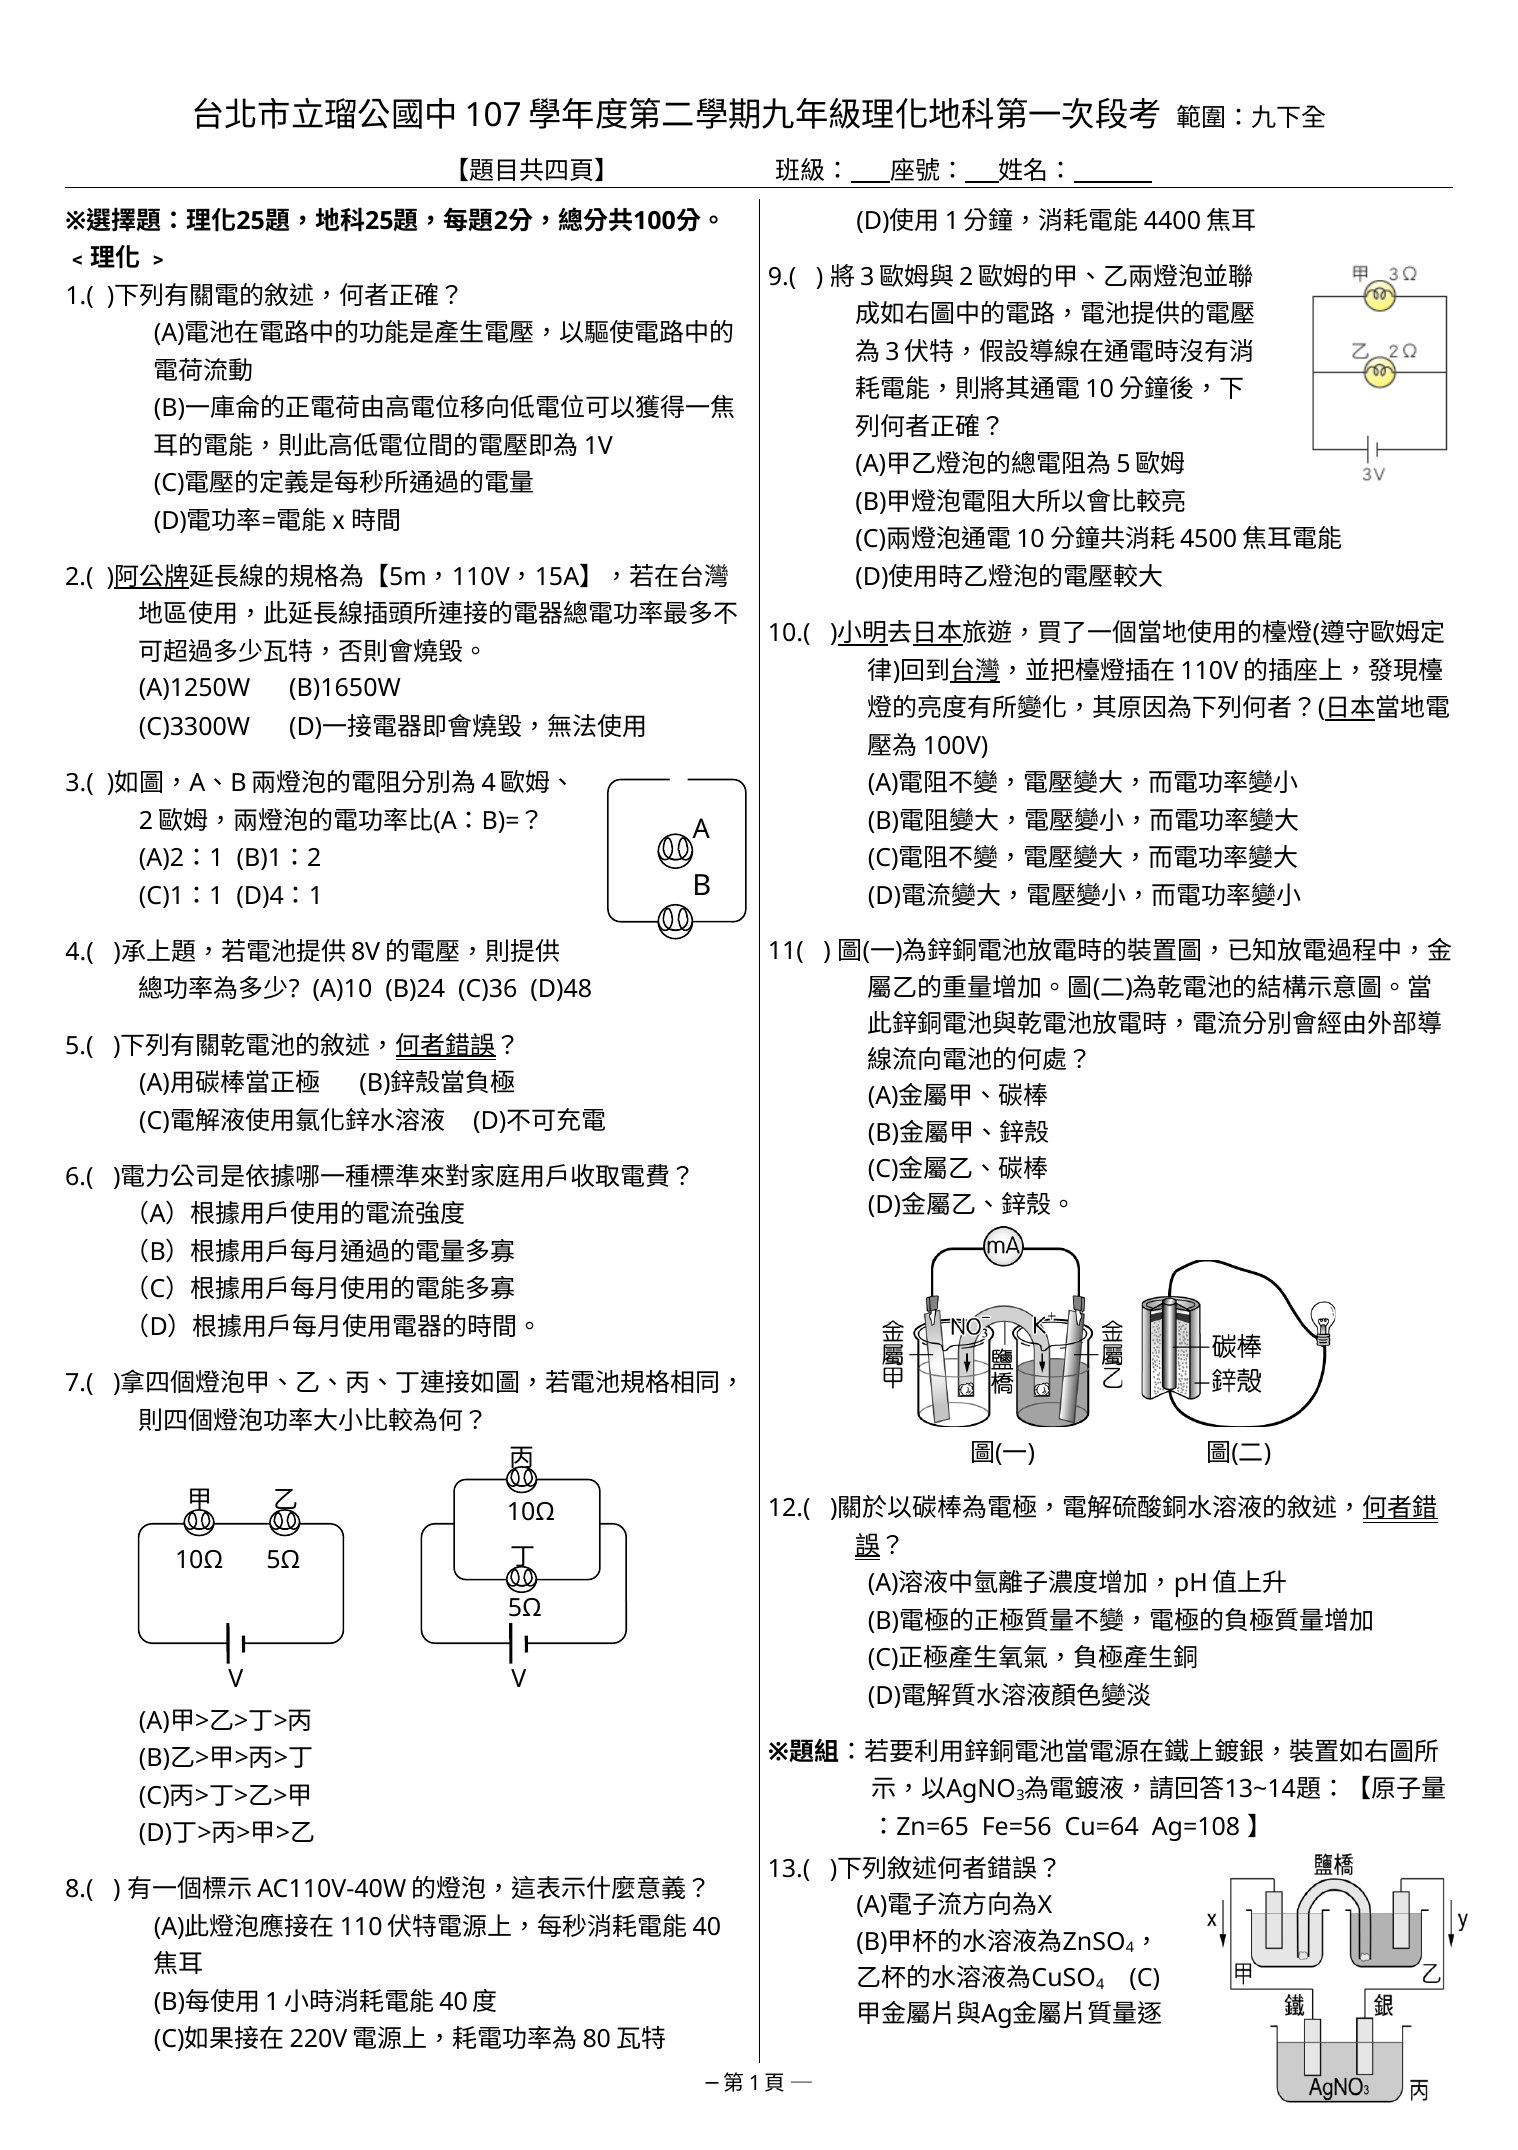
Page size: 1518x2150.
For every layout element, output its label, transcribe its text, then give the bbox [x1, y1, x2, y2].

text (C)電解液使用氯化鋅水溶液 (D)不可充電 [139, 1099, 750, 1137]
text （A）根據用戶使用的電流強度 [124, 1193, 750, 1231]
table_header 台北市立瑠公國中107學年度第二學期九年級理化地科第一次段考 範圍：九下全 【題目共四頁】 班級： 座號： 姓名： [65, 75, 1452, 187]
table_cell [65, 188, 1452, 199]
table_header [874, 1221, 1131, 1427]
text 8.( ) 有一個標示AC110V-40W的燈泡，這表示什麼意義？ (A)此燈泡應接在110伏特電源上，每秒消耗電能40焦耳 (B)每使用1小時消耗電能40度 (C)如果接在220V電源上，耗電功率為80瓦特 [65, 1868, 750, 2056]
table_header [1131, 1221, 1346, 1427]
text 13.( )下列敘述何者錯誤？ (A)電子流方向為X (B)甲杯的水溶液為ZnSO4，乙杯的水溶液為CuSO4 (C)甲金屬片與Ag金屬片質量逐 [767, 1848, 1203, 2030]
text (B)電極的正極質量不變，電極的負極質量增加 [868, 1599, 1453, 1637]
text 6.( )電力公司是依據哪一種標準來對家庭用戶收取電費？ [65, 1156, 750, 1193]
table_cell 圖(二) [1131, 1427, 1346, 1468]
text 7.( )拿四個燈泡甲、乙、丙、丁連接如圖，若電池規格相同，則四個燈泡功率大小比較為何？ (A)甲>乙>丁>丙 (B)乙>甲>丙>丁 (C)丙>丁>乙>甲 (D)丁>丙>甲>乙 [65, 1362, 750, 1849]
text ※題組：若要利用鋅銅電池當電源在鐵上鍍銀，裝置如右圖所示，以AgNO3為電鍍液，請回答13~14題：【原子量：Zn=65 Fe=56 Cu=64 Ag=108 】 [768, 1731, 1453, 1843]
text ※選擇題：理化25題，地科25題，每題2分，總分共100分。 [65, 199, 750, 237]
text 3.( )如圖，A、B兩燈泡的電阻分別為4歐姆、2歐姆，兩燈泡的電功率比(A：B)=？ (A)2：1 (B)1：2 (C)1：1 (D)4：1 [65, 762, 669, 912]
table_cell 圖(一) [874, 1427, 1131, 1468]
picture [1141, 1260, 1336, 1427]
text 2.( )阿公牌延長線的規格為【5m，110V，15A】，若在台灣地區使用，此延長線插頭所連接的電器總電功率最多不可超過多少瓦特，否則會燒毀。 (A)1250W (B)1650W (C)3300W (D)一接電器即會燒毀，無法使用 [65, 556, 750, 743]
text (C)正極產生氧氣，負極產生銅 [868, 1637, 1453, 1674]
text (A)用碳棒當正極 (B)鋅殼當負極 [139, 1062, 750, 1099]
text ﹤理化 ﹥ [65, 237, 750, 274]
text 12.( )關於以碳棒為電極，電解硫酸銅水溶液的敘述，何者錯誤？ [768, 1487, 1453, 1562]
picture [1203, 1845, 1475, 2113]
text 10.( )小明去日本旅遊，買了一個當地使用的檯燈(遵守歐姆定律)回到台灣，並把檯燈插在110V的插座上，發現檯燈的亮度有所變化，其原因為下列何者？(日本當地電壓為100V) (A)電阻不變，電壓變大，而電功率變小 (B)電阻變大，電壓變小，而電功率變大 (C)電阻不變，電壓變大，而電功率變大 (D)電流變大，電壓變小，而電功率變小 [768, 612, 1453, 912]
text （D）根據用戶每月使用電器的時間。 [124, 1306, 750, 1343]
text 4.( )承上題，若電池提供8V的電壓，則提供總功率為多少? (A)10 (B)24 (C)36 (D)48 [65, 931, 750, 1006]
text （B）根據用戶每月通過的電量多寡 [124, 1231, 750, 1268]
text 1.( )下列有關電的敘述，何者正確？ (A)電池在電路中的功能是產生電壓，以驅使電路中的電荷流動 (B)一庫侖的正電荷由高電位移向低電位可以獲得一焦耳的電能，則此高低電位間的電壓即為1V (C)電壓的定義是每秒所通過的電量 (D)電功率=電能ⅹ時間 [65, 274, 750, 537]
picture [882, 1226, 1123, 1427]
text (A)溶液中氫離子濃度增加，pH值上升 [868, 1562, 1453, 1599]
text (D)使用1分鐘，消耗電能4400焦耳 [768, 199, 1453, 237]
text 5.( )下列有關乾電池的敘述，何者錯誤？ [65, 1024, 750, 1062]
text （C）根據用戶每月使用的電能多寡 [124, 1268, 750, 1306]
text (D)電解質水溶液顏色變淡 [868, 1674, 1453, 1712]
text 3.( )如圖，A、B兩燈泡的電阻分別為4歐姆、2歐姆，兩燈泡的電功率比(A：B)=？ (A)2：1 (B)1：2 (C)1：1 (D)4：1 [688, 762, 750, 912]
text 11( ) 圖(一)為鋅銅電池放電時的裝置圖，已知放電過程中，金屬乙的重量增加。圖(二)為乾電池的結構示意圖。當此鋅銅電池與乾電池放電時，電流分別會經由外部導線流向電池的何處？ (A)金屬甲、碳棒 (B)金屬甲、鋅殼 (C)金屬乙、碳棒 (D)金屬乙、鋅殼。 [768, 931, 1453, 1221]
text 9.( ) 將3歐姆與2歐姆的甲、乙兩燈泡並聯成如右圖中的電路，電池提供的電壓為3伏特，假設導線在通電時沒有消耗電能，則將其通電10分鐘後，下列何者正確？ (A)甲乙燈泡的總電阻為5歐姆 (B)甲燈泡電阻大所以會比較亮 (C)兩燈泡通電10分鐘共消耗4500焦耳電能 (D)使用時乙燈泡的電壓較大 [768, 256, 1453, 593]
